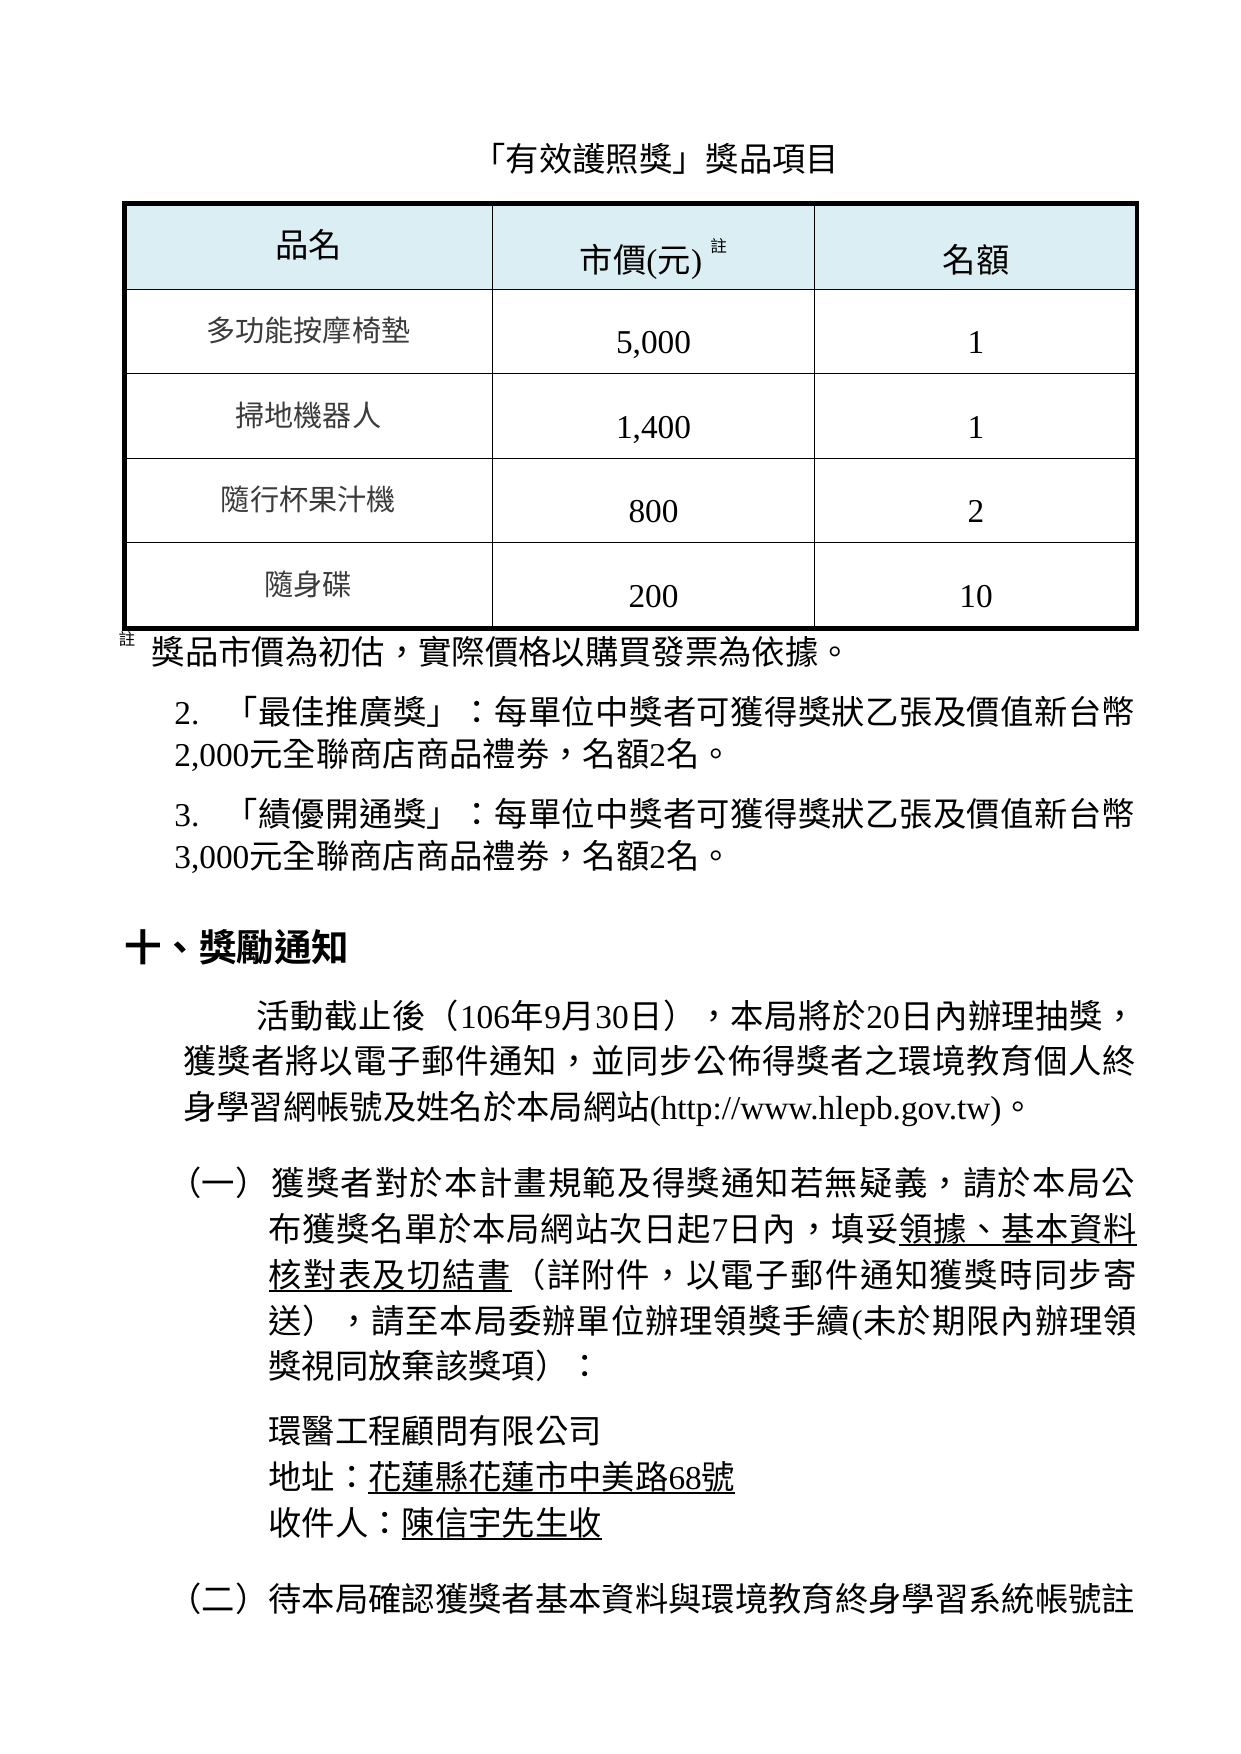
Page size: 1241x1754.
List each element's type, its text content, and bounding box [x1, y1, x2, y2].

text 活動截止後（106年9月30日），本局將於20日內辦理抽獎，獲獎者將以電子郵件通知，並同步公佈得獎者之環境教育個人終身學習網帳號及姓名於本局網站(http://www.hlepb.gov.tw)。 [183, 991, 1137, 1129]
table_header 市價(元) 註 [493, 206, 814, 289]
table_cell 1,400 [493, 374, 814, 457]
table_cell 隨行杯果汁機 [127, 459, 492, 542]
text （一） 獲獎者對於本計畫規範及得獎通知若無疑義，請於本局公布獲獎名單於本局網站次日起7日內，填妥領據、基本資料核對表及切結書（詳附件，以電子郵件通知獲獎時同步寄送），請至本局委辦單位辦理領獎手續(未於期限內辦理領獎視同放棄該獎項）： [168, 1159, 1137, 1388]
table_cell 10 [815, 543, 1135, 626]
table_cell 2 [815, 459, 1135, 542]
text 「有效護照獎」獎品項目 [174, 130, 1137, 182]
table_cell 1 [815, 290, 1135, 373]
table_cell 5,000 [493, 290, 814, 373]
table_cell 隨身碟 [127, 543, 492, 626]
text 十、獎勵通知 [124, 914, 1137, 973]
table_cell 多功能按摩椅墊 [127, 290, 492, 373]
list 「績優開通獎」：每單位中獎者可獲得獎狀乙張及價值新台幣3,000元全聯商店商品禮劵，名額2名。 [174, 793, 1137, 877]
list 「最佳推廣獎」：每單位中獎者可獲得獎狀乙張及價值新台幣2,000元全聯商店商品禮劵，名額2名。 [174, 691, 1137, 775]
text 註 獎品市價為初估，實際價格以購買發票為依據。 [118, 631, 1137, 673]
text 收件人：陳信宇先生收 [268, 1498, 1137, 1544]
text 環醫工程顧問有限公司 [268, 1407, 1137, 1453]
table_cell 掃地機器人 [127, 374, 492, 457]
table_cell 200 [493, 543, 814, 626]
text （二） 待本局確認獲獎者基本資料與環境教育終身學習系統帳號註 [168, 1574, 1137, 1620]
text 地址：花蓮縣花蓮市中美路68號 [268, 1453, 1137, 1498]
table_header 名額 [815, 206, 1135, 289]
table_cell 800 [493, 459, 814, 542]
table_cell 1 [815, 374, 1135, 457]
table_header 品名 [127, 206, 492, 289]
